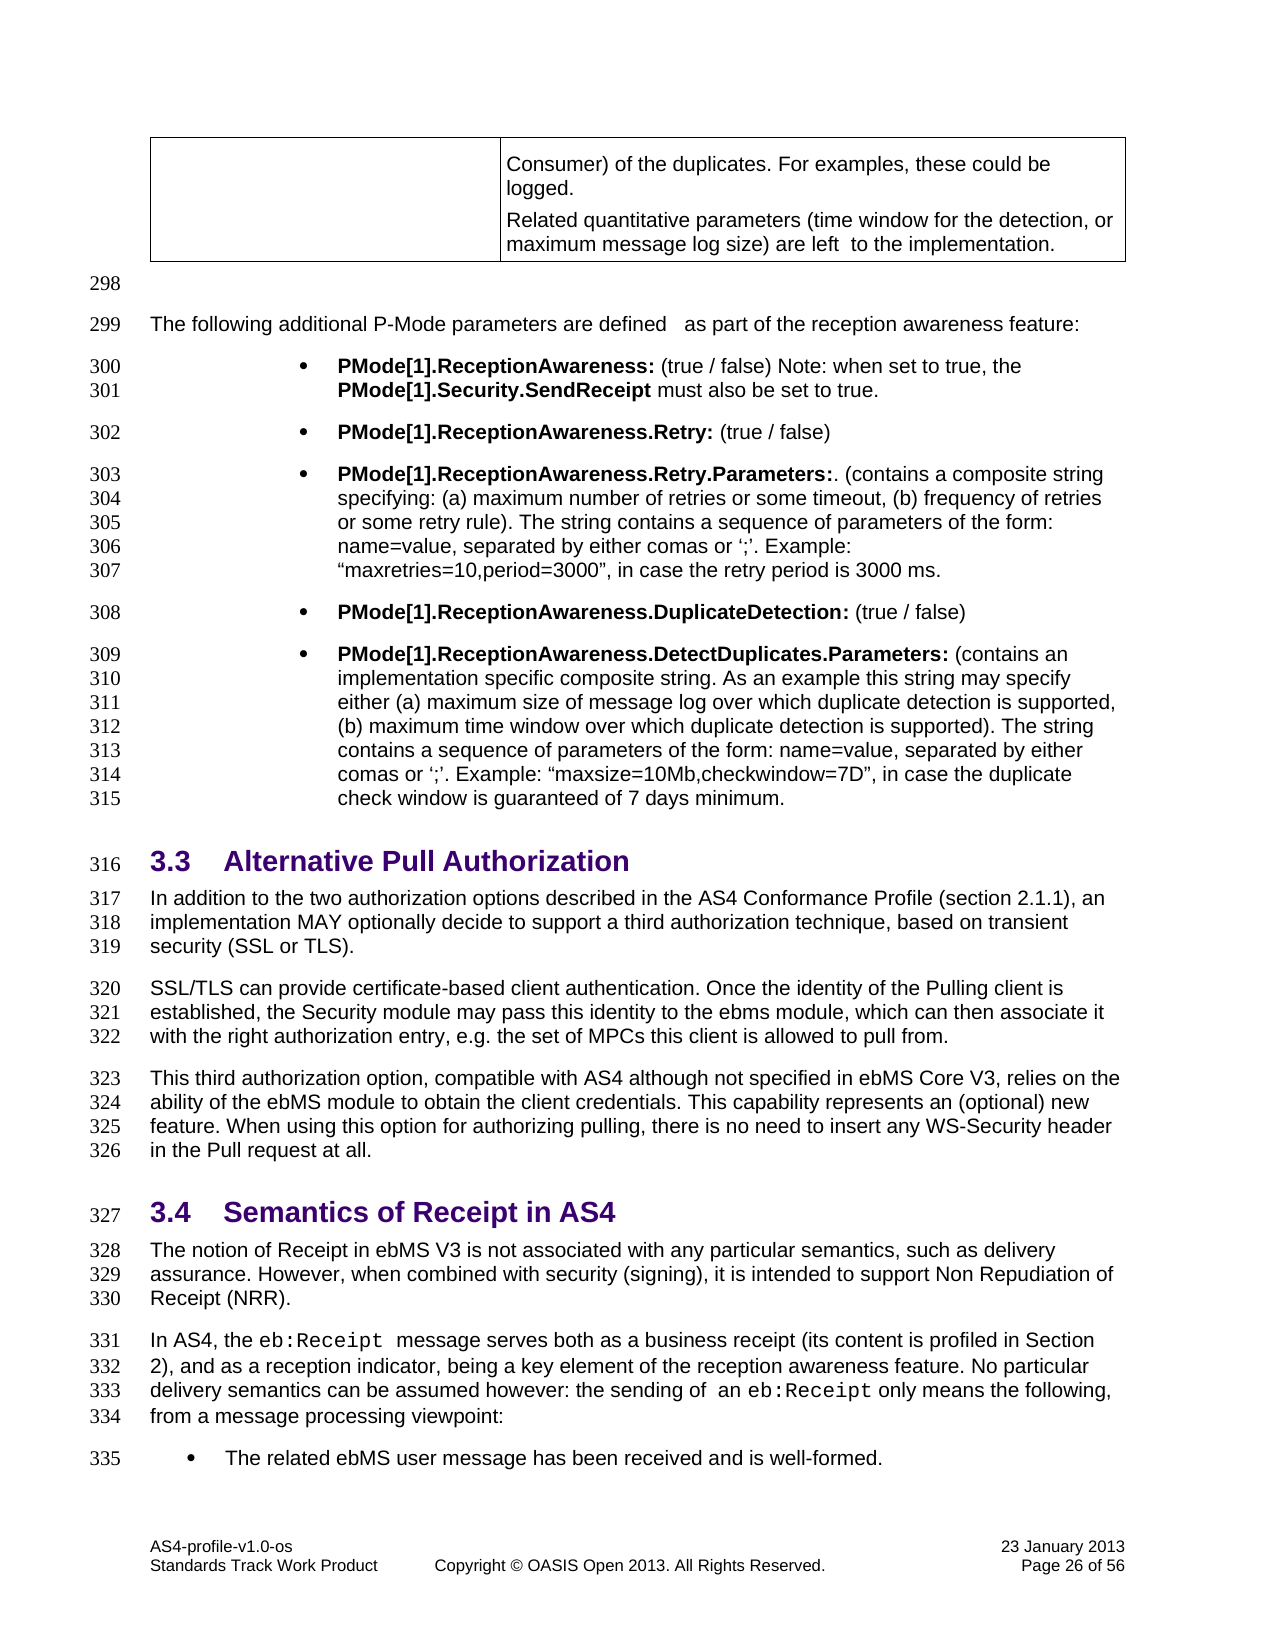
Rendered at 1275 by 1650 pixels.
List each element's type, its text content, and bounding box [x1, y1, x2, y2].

list PMode[1].ReceptionAwareness.Retry.Parameters:. (contains a composite string specifying: (a) maximum number of retries or some timeout, (b) frequency of retries or some retry rule). The string contains a sequence of parameters of the form: name=value, separated by either comas or ‘;’. Example: “maxretries=10,period=3000”, in case the retry period is 3000 ms. [300, 462, 1125, 582]
text This third authorization option, compatible with AS4 although not specified in ebMS Core V3, relies on the ability of the ebMS module to obtain the client credentials. This capability represents an (optional) new feature. When using this option for authorizing pulling, there is no need to insert any WS-Security header in the Pull request at all. [150, 1066, 1125, 1162]
text The following additional P-Mode parameters are defined as part of the reception awareness feature: [150, 312, 1125, 336]
list PMode[1].ReceptionAwareness.DetectDuplicates.Parameters: (contains an implementation specific composite string. As an example this string may specify either (a) maximum size of message log over which duplicate detection is supported, (b) maximum time window over which duplicate detection is supported). The string contains a sequence of parameters of the form: name=value, separated by either comas or ‘;’. Example: “maxsize=10Mb,checkwindow=7D”, in case the duplicate check window is guaranteed of 7 days minimum. [300, 642, 1125, 810]
subtitle Alternative Pull Authorization [150, 844, 1125, 877]
text In addition to the two authorization options described in the AS4 Conformance Profile (section 2.1.1), an implementation MAY optionally decide to support a third authorization technique, based on transient security (SSL or TLS). [150, 886, 1125, 958]
text The notion of Receipt in ebMS V3 is not associated with any particular semantics, such as delivery assurance. However, when combined with security (signing), it is intended to support Non Repudiation of Receipt (NRR). [150, 1238, 1125, 1310]
subtitle Semantics of Receipt in AS4 [150, 1196, 1125, 1229]
table_cell Consumer) of the duplicates. For examples, these could be logged. Related quantitative parameters (time window for the detection, or maximum message log size) are left to the implementation. [501, 138, 1125, 261]
table_cell [151, 138, 500, 261]
list The related ebMS user message has been received and is well-formed. [187, 1445, 1125, 1469]
list PMode[1].ReceptionAwareness: (true / false) Note: when set to true, the PMode[1].Security.SendReceipt must also be set to true. [300, 354, 1125, 402]
list PMode[1].ReceptionAwareness.DuplicateDetection: (true / false) [300, 600, 1125, 624]
list PMode[1].ReceptionAwareness.Retry: (true / false) [300, 420, 1125, 444]
text In AS4, the eb:Receipt message serves both as a business receipt (its content is profiled in Section 2), and as a reception indicator, being a key element of the reception awareness feature. No particular delivery semantics can be assumed however: the sending of an eb:Receipt only means the following, from a message processing viewpoint: [150, 1328, 1125, 1427]
text SSL/TLS can provide certificate-based client authentication. Once the identity of the Pulling client is established, the Security module may pass this identity to the ebms module, which can then associate it with the right authorization entry, e.g. the set of MPCs this client is allowed to pull from. [150, 976, 1125, 1048]
